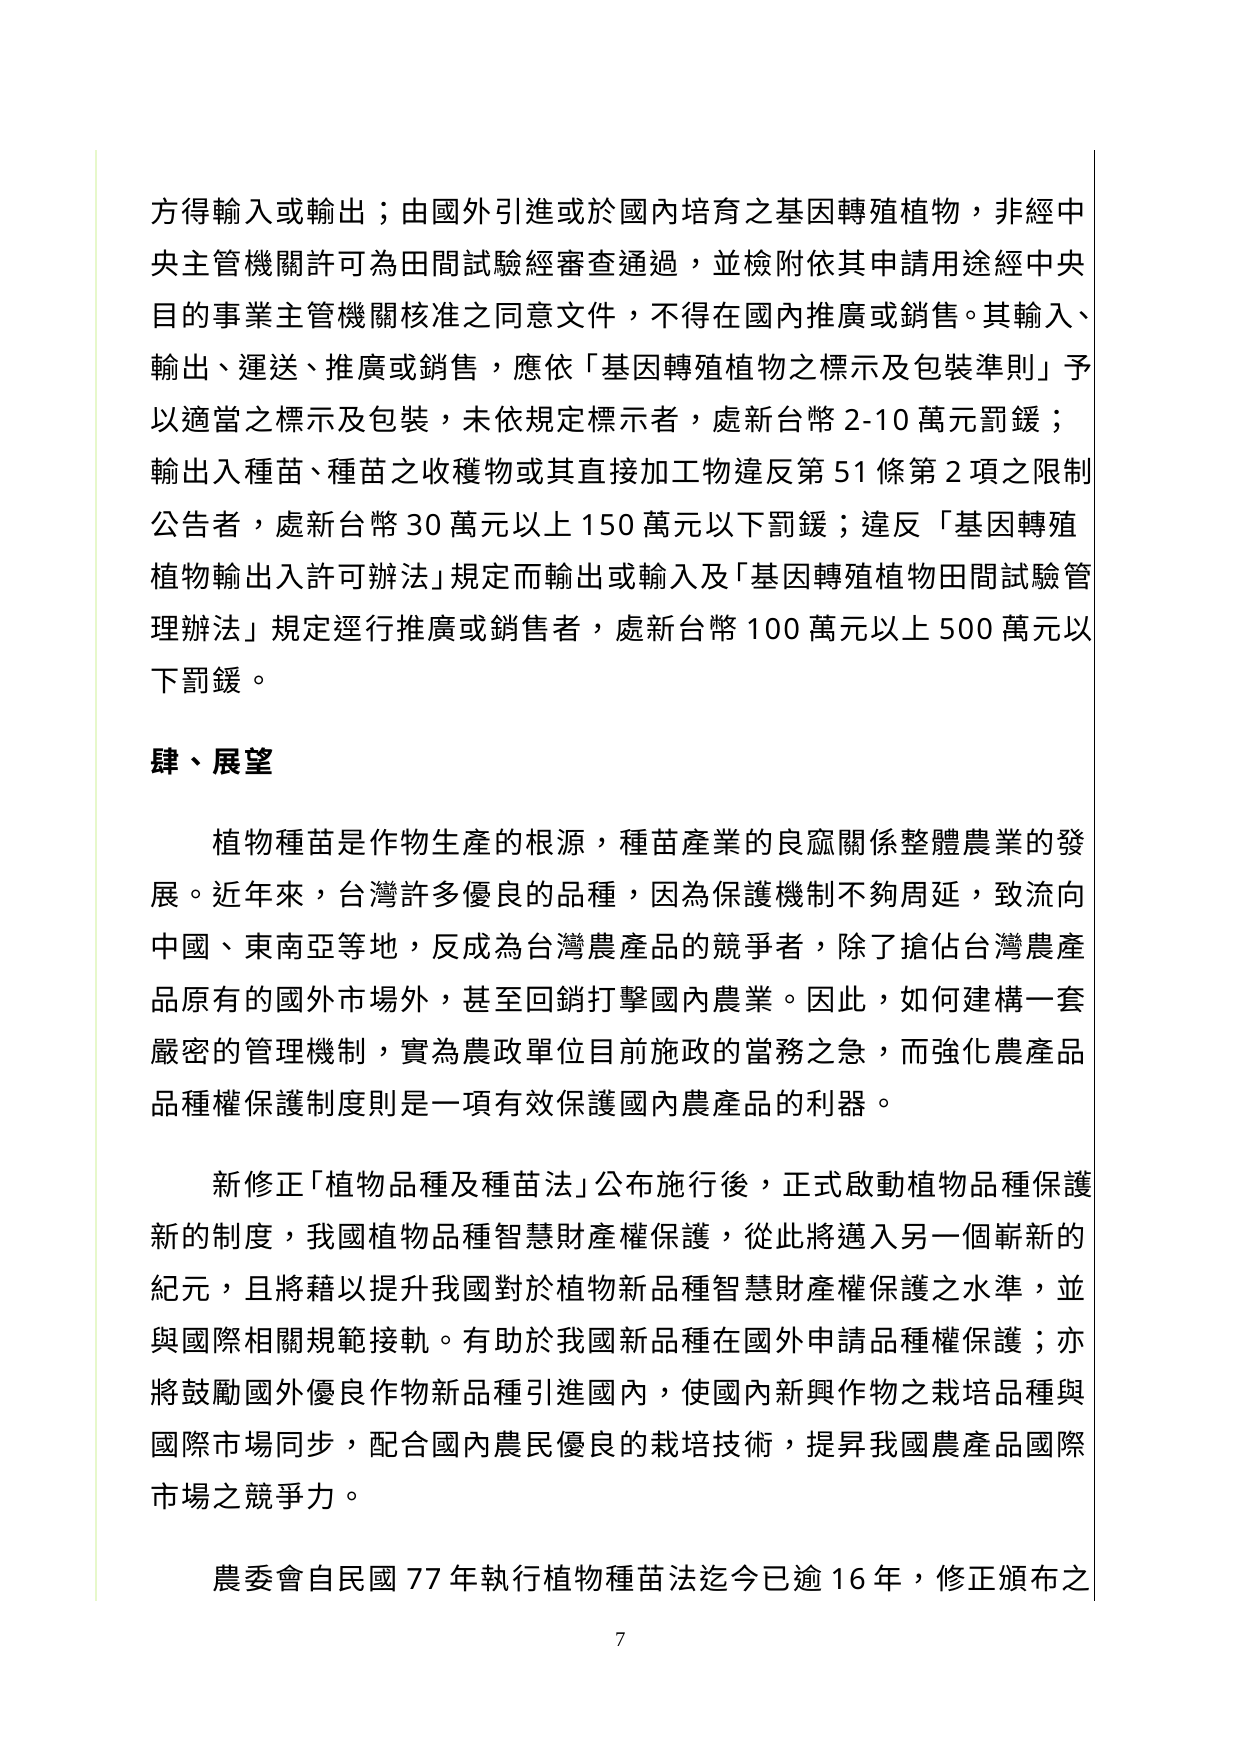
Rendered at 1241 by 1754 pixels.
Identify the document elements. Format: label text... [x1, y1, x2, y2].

table_header 張鴻仁 張明郎 吳宜蓉 顏雯玲/農糧署簡任技正 科長 技正壹、前言 「植物種苗法」自77年12月5日經總統公告發布施行迄今，經公告適用該法新品種登記制度之植物種類共有94種，累計受理申請案件已達448件。近年來由於種苗國際交流日益增加，尤以「植物新品種保護國際聯盟」（UPOV）1991年公約已為多數先進國家採用，相較之下我國對於植物品種權之保護及國內作物品種更新頻度略顯不足，為因應國內植物種苗產業發展需要及國際間對植物品種保護趨勢，本會爰於87年重新檢討相關條文及現行法規與行政命令，參酌UPOV1991年公約及歐美日等國之相關法規，邀集產、官、學及業者代表召開研修會議，擬具「植物種苗法」相關條文修正案，報奉行政院審議通過並經立法院93年3月30日第五屆第五會期第九次會議三讀通過，嗣奉總統93年4月21日華總一義字第09300074811號令公布，為利新法之施行，包括「植物種苗法施行細則」等8項項子法必須配合修訂，本法之施行日期亦須由行政院定之。經一年來之研訂，各項子法已分別完成法制作業等配合措施，並報請行政院核定公告自94年6月30日起施行。 新修正法案為全文修正，內容包括植物品種權利保護及種苗管理二部分，為使本法名稱更為精準，爰修正名稱為「植物品種及種苗法」，全部法條共計65條，內分7章。相關之子法計有「植物品種及種苗法施行細則」、「植物品種審議委員會組織及審查辦法」、「植物品種性狀檢定及追蹤檢定之委任或委託辦法」、「種苗業者應具備條件及設備標準」、「植物品種及種苗管理收費標準」、「基因轉殖植物輸出入許可辦法」、「基因轉殖植物田間試驗管理辦法」及「基因轉殖植物之標示及包裝準則」等8項。 貳、立法要旨 本法第一條明定立法宗旨為「為保護植物品種權利，促進品種改良，並實施種苗管理，以增進農民利益及促進農業發展」，本法消極意義在防止品質低劣或品種不純之種苗任意流通，積極意義則為保護育種者及農民之權益，鼓勵企業和個人對植物育種研究之投入，加速創新研發新品種，並引進外國優良新品種，增進品種更新，提升農作物品質及生產力，並規範種苗經營管理秩序，促進種苗產業之發展。 參、推動方向 一、建立植物品種保護新制度 植物品種及種苗法中有5章47條條文與植物品種權有關，占全部條文之72％，可見本次法案之大翻修主要是著重於補強過去舊法對植物育種者權利保護之不足，茲綜合「植物品種及種苗法」及相關子法相關規定，介紹植物品種保護新制度如下： (一)擴大植物品種保護種類範圍：將適用本法之植物種類，擴大為經中央主管機關公告之種子植物、蕨類及其他特定植物。 (二)規範品種育種者與雇用人間之法律關係，保障育種研發人員權益：即受雇人於職務上所育成或發現並開發之品種，品種申請權及品種權屬雇用人所有，育種者除獲得適當報酬外，也享有姓名表示權。在非職務上所育成品種，明訂由育種者取得品種申請權及品種權。 (三)刪除命名登記制度、異議制度及再審制度：「植物種苗法」修正前，新品種都必須申請命名登記，才能推廣及銷售；種苗法修正後，育種者可以自行評估是否申請權利保護，如果認為新品種商機短，也可以在不辦登記情況下，自行上市銷售。 (四)基於國際互惠原則，修正外國人來台申請品種權的規定：外國人所屬國家未與我國共同參與品種保護之國際條約、組織，或無互訂品種權保護之條約、協定，或未由團體、機構互定經中央主管機關核准品種保護之協議，或對不受理中華民國人民申請品種權保護者，我方得不予受理。「優先權」之申請也限定為與中華民國有相互承認「優先權」的國家。 (五)根據UPOV1991年公約，品種必須具備新穎性、可區別性、一致性、穩定性及一適當品種名稱，始得申請品種權：所謂可區別性為是指新品種必須至少有一個外觀性狀，足以與其他所有品種區別；一致性是指品種的個體間，植株性狀變異度必須在該品種可以預期範圍內；穩定性則是指該品種經指定之繁殖方法下，其下一代主要性狀能維持不變者。就「新穎性」而言，鑑於以往許多育種者反映，新品種研發後，為申請品種保護，失去搶佔市場先機，或者難以試賣評估市場反應，新修定條文增列「新穎性」之規定，品種可以先在國內外銷售或推廣，在國內只要未超過一年都可以提出申請品種權；在國外，木本或多年生藤本植物未超過6年，其他物種未超過4年都可以提出申請品種權。 (六)品種權申請案臨時性保護：為避免品種權申請人在申請案公開後，至取得品種權前，所有可能遭受之損失，明定中央主管機關應於一個月內將申請公開，並就公開後至核准公告前給予臨時性保護。使得品種權利人在取得品種權利後可以向這段期間使用該新品種者要求適當的補償金。 (七)延長權利期限：木本或藤本植物品種權由原來的15年修正為25年，其他植物物種之品種權期間修正為20年，以符合UPOV的規定。 (八)參酌UPOV1991年公約規定，明定品種之權利得適度擴及於該品種之收穫物及直接加工物，並將品種之權利範圍擴及該品種之從屬品種：品種權保護得適度擴及於該品種的收穫物及直接加工物，除可藉以有效防止受保護品種流出國外栽培後，將收穫物或加工品回銷台灣的問題。 (九)為平衡品種權人與社會大眾使用新品種之利益，並考量糧食安全，新增權利限制事項，包括農民免責、研究免責、權利耗盡等原則：其中農民免責係指農民對收穫物留種自用，及受農民委託從事調製育苗之行為，如農民委託水稻育苗中心育苗之行為，惟其適用植物種類以中央主管機關公告者為限。 (十)增定品種權權利之轉移、授權他人實施及特許實施等條款：原訂植物種苗法並未規範授權的行為，在修正條文中則加以清楚的規範，如新品種權利之授權他人實施或設定質權，應向中央主管機關登記，非經登記，不得對抗善意第三人。此外為因應國家重大情事，有利用新品種之需求，或為增進公益非營利使用，或申請人曾以合理商業條件在相當期間內仍不能協議授權時，或品種權人有限制競爭或不公平競爭時，申請人得向中央主管機關申請特許實施品種權。其實施應以國內市場需要為主，並以非專屬及不可轉讓者為限，且實施期限不得超過4年。 (十一)對於品種權利之消滅、撤銷、廢止、與維護，參照專利法，詳予規定，並明定品種權受侵害時，權利人得主張之救濟方式，及損害賠償金額之計算方式：未來取得品種權保護的植物品種，其所有人專有生產、繁殖、推廣、銷售及輸出入等權利，當品種權受侵害時，品種權人得請求排除其侵害，有侵害之虞者，得請求防止之。對因故意或過失侵害品種權者，並得請求損害賠償。對於侵害品種權之物或從事侵害行為之原料或器具，得請求銷毀或為其他必要之處置。 (十二)參酌專利法除罪化之趨勢，刪除刑罰規定；有關違反本法規定之行政義務，酌予提高罰鍰。 (十三)增定本法修正前後之過渡條款，以保障品種權申請案當事人權益。 (十四)植物品種權申請案審查流程詳如圖1 附圖 植物品種權申請案件審查流程 二、加強種苗業登記及管理 (一)種苗業登記 「植物品種及種苗法」（以下簡稱本法）第四十四條第一項規定經營種苗業者，非經直轄市或縣（市）主管機關核准，發給種苗業登記證，不得營業。申請種苗業登記必須依「種苗業者應具備條件及其設備標準」備齊申請書及依經營種苗種類填具營業設備配置表，經營業所在地主管機關現場勘驗核可。 種苗業登記證記載事項變更時，應自變更之日起30日內，向原核發登記證機關申請變更登記；未依限辦理變更登記者，主管機關得限期命其辦理。經核准登記後滿一年尚未開始營業或開始營業後自行停止營業滿一年而無正當理由者，主管機關得廢止其登記。 為健全種苗業者管理，本法第四十八條明定，種苗業登記證有效期間為10年，期滿後需繼續營業者，應於期滿前3 個月內，檢附原登記證申請換發。屆期未辦理或不符本法規定者，其原領之登記證由主管機關公告註銷。另增訂本法第63條，本法修正施行前已領有種苗業登記證者，應自中央主管機關公告之日起2年內，重新辦理種苗業登記證之申請；屆期不辦理者，其種苗業登記證失效，並由主管機關予以註銷。 未經登記即行營業或未申請換發而繼續營業者，主管機關得依本法第五十六條第一項第二款規定處新台幣6~30萬罰鍰；不符種苗業者應具備條件及其設備標準，經主管機關通知限期改善而屆期不改善者，處新台幣3~15萬元罰鍰；其情節重大者，得令其停止6個月以下之營業，復業後3個月內仍未改善者，並得報請上級主管機關核准廢止其登記。 (二)種苗標示 種苗業者銷售之種苗，應依本法第四十六條規定，於其包裝、容器或標籤上，以中文為主，並附上羅馬字母品種名稱，標明應標示事項（業者名稱及地址、種類及中文品種名稱、產地、重量、其他。種子者，應標示發芽率及測定日期；嫁接苗木者，應標示接穗及砧木之種類及品種名稱）；各級主管機關得派員檢查種苗業者銷售種苗之標示事項，種苗業者不得拒絕、規避、妨礙；拒絕、規避、妨礙或經檢查結果其種苗未依規定標示者，處新台幣2~10萬元罰鍰。 (三)基因轉殖植物種苗管理 此外，為保護人體健康及維護生態環境安全，於本法增訂第五十二條明定，基因轉殖植物應依「基因轉殖植物輸出入許可辦法」規定，方得輸入或輸出；由國外引進或於國內培育之基因轉殖植物，非經中央主管機關許可為田間試驗經審查通過，並檢附依其申請用途經中央目的事業主管機關核准之同意文件，不得在國內推廣或銷售。其輸入、輸出、運送、推廣或銷售，應依「基因轉殖植物之標示及包裝準則」予以適當之標示及包裝，未依規定標示者，處新台幣2-10萬元罰鍰；輸出入種苗、種苗之收穫物或其直接加工物違反第51條第2項之限制公告者，處新台幣30萬元以上150萬元以下罰鍰；違反「基因轉殖植物輸出入許可辦法」規定而輸出或輸入及「基因轉殖植物田間試驗管理辦法」規定逕行推廣或銷售者，處新台幣100萬元以上500萬元以下罰鍰。 肆、展望 植物種苗是作物生產的根源，種苗產業的良窳關係整體農業的發展。近年來，台灣許多優良的品種，因為保護機制不夠周延，致流向中國、東南亞等地，反成為台灣農產品的競爭者，除了搶佔台灣農產品原有的國外市場外，甚至回銷打擊國內農業。因此，如何建構一套嚴密的管理機制，實為農政單位目前施政的當務之急，而強化農產品品種權保護制度則是一項有效保護國內農產品的利器。 新修正「植物品種及種苗法」公布施行後，正式啟動植物品種保護新的制度，我國植物品種智慧財產權保護，從此將邁入另一個嶄新的紀元，且將藉以提升我國對於植物新品種智慧財產權保護之水準，並與國際相關規範接軌。有助於我國新品種在國外申請品種權保護；亦將鼓勵國外優良作物新品種引進國內，使國內新興作物之栽培品種與國際市場同步，配合國內農民優良的栽培技術，提昇我國農產品國際市場之競爭力。 農委會自民國77年執行植物種苗法迄今已逾16年，修正頒布之「植物品種及種苗法」，已符合國內種苗產業發展所需之品種保護及種苗管理周延規範及作為WTO會員國對「與貿易有關之智慧財產權協定（TRIPs）」智慧財產權相關規範之遵循。「惟徒法不足以自行」，必須透過完善的組織、制度、實施體系及足夠人力才能順利推行。歐、美、日先進國家皆有種苗專責行政及技術機關，專司植物品種智慧財產權保護及種苗生產管理工作。我國雖然93年在農委會成立農委會農糧署併設置「種苗管理科」，配置8名人力，負責品種權保護、種苗業登記及管理、基因轉殖植物田間試驗管理等行政業務、糧食作物良種繁殖三級制度種子田間及室內檢查與國內種苗業者委託種子檢查業務；但目前尚無植物品種保護專責技術機關及明確完整的實施體系，所有性狀檢定機關及人力皆屬兼辦性質。 伍、建議 為因應國內外種苗產業發展迅速，及國際間對於新品種權利保護之重視，「植物品種及種苗法」正式施行後，大幅強化品種權利保護措施，來自國內外之品種權申請案件及作物種類勢必越來越多。將來隨著品種權申請案增加，必須投入更多人力及經費規劃與執行品種權保護業務，是以亟需就產業發展之外部需求、及執法效能之內部體制等徹底檢討。茲就未來努力的方向臚列如下： 一、儘速整合相關單位成立「植物品種及種苗」專責技術機關並充實品種權保護之行政人力 我國雖然早於1988年開始施行植物種苗法，推動品種保護制度，但16年來申請案件總計僅為448件，相較於中國大陸及鄰近韓日等國，我國品種權保護制度起步早，但走得慢，目前法令修正已臻完備，檢討其原因主要在於缺乏成立種苗技術專責機關及充裕行政推動人力。依人口比例換算我國年申請案件數遠低於日本及韓國，我國目前負責品種權行政人力僅為1.5人，行政推動人力嚴重不足。 歐盟於1996年在法國安捷(Angers)設立植物品種局（The Community Plant Variety Office, CPVO）。在德國於消費者保護、食物及農業部轄下於漢諾華（Hanover）設有獨立之聯邦品種局（Bundessortenamt, BSA）。美國設立植物品種保護局。在日本於農林水產省生產局設立種苗課，編制共43人；另在2001年成立行政法人種苗管理中心，目前共有338個員額。 考量我國國情與日本較為接近，將來應可在「國農院」的架構下，整合相關單位（如種苗改良繁殖場、茶業改良場、農試所、花卉中心、嘉試分所鳳試分所及種子檢查室等單位）成立行政法人之種苗管理中心，專門負責植物品種權申請案之性狀檢定、種苗育種、種苗生產及種苗品質檢查等工作，並提昇種苗管理行政層級及充裕行政推動人力。 二、建立標準化之性狀調查表及試驗檢定方法（Test Guideline） 目前我國公告適用植物種苗法之植物種類共計94種，惟所公告各種植物種類之性狀調查及試驗檢定方法，其設計方式、調查項目、調查級距、並未有統一的作法，使得品種性狀檢定結果，難以與國際同步，宜檢討儘可能遵循UPOV之國際規範，建立標準化之性狀調查表及試驗檢定方法。對尚未公告的植物種類，宜每年寬列經費透過計畫辦理，以備將來公告為適用植物種類，擴大植物種類之保護範圍。 三、儘快制定相關新品種DNA檢測標準以加快新品種的保護 日本已加緊實施品種智慧財產權保護，對進口的可能侵權農產品建立DNA指紋圖譜鑑定分析技術，準備好在機場及港口實施邊境管制。台灣在生物技術上已投資的研發預算不少，應儘快進行新品種DNA技術識別開發、制定相關新品種檢測標準，以防止國內優良品種攜往國外栽培生產，然後再回銷國內的問題。 四、建立品種保護資訊系統及資料庫 現有品種之相關資訊收集是執行品種保護之重要工作項目，在品種權利登記申請案之審查作業程序中，無論是採取書面審查或是實質審查，均需與外表性狀最接近之對照品種比較，以證明申請權利登記品種具可區別性，所以品種權申請案之審查需仰賴完整之品種資料庫，利用品種資料庫協助比對並尋找出性狀最接近之對照品種，以利品種檢定人員做品種檢定工作。。 五、加強人才培育 應定期選派從事新品種保護業務之人員參加先進國家有關訓練課程，或邀請國外學者專家來台指導植物新品種權利保護制度之執行、品種性狀檢定技術之建立等整套知能，以整體提升我國新品種保護制度之執法人力水準。 六、加強國際合作，爭取加入UPOV 我國目前尚未加入國際植物新品種保護聯盟（UPOV），無法分享並獲得各會員國在品種保護方面之經驗及成就，在未加入UPOV前，應尋求與合作國簽定雙邊協定，以平等互惠原則建立雙方相互承認之植物品種權保護機制，以確保兩國雙方國民申請植物品種權保護之權益。另應建立資料及技術交流之合作管道委請進行新品種檢定或相互承認彼此之檢定結果，以提高新品種檢定效率。 陸、結語 現行「植物品種及種苗法」及相關子法已配合國際規範及潮流完成修訂，為因應國際間極力推展「農業智慧財產權」之趨勢，展現我國對植物品種權利保護與發展種苗產業國際化之決心，實應從組織、人力、制度及經費等面相進行徹底檢討改進，加以整合發揮最佳團隊綜效。 [149, 150, 1094, 1601]
table_header 我國「植物品種及種苗法」之施行與展望 [98, 150, 149, 1601]
table_header 我國「植物品種及種苗法」之施行與展望 [1095, 150, 1145, 1601]
